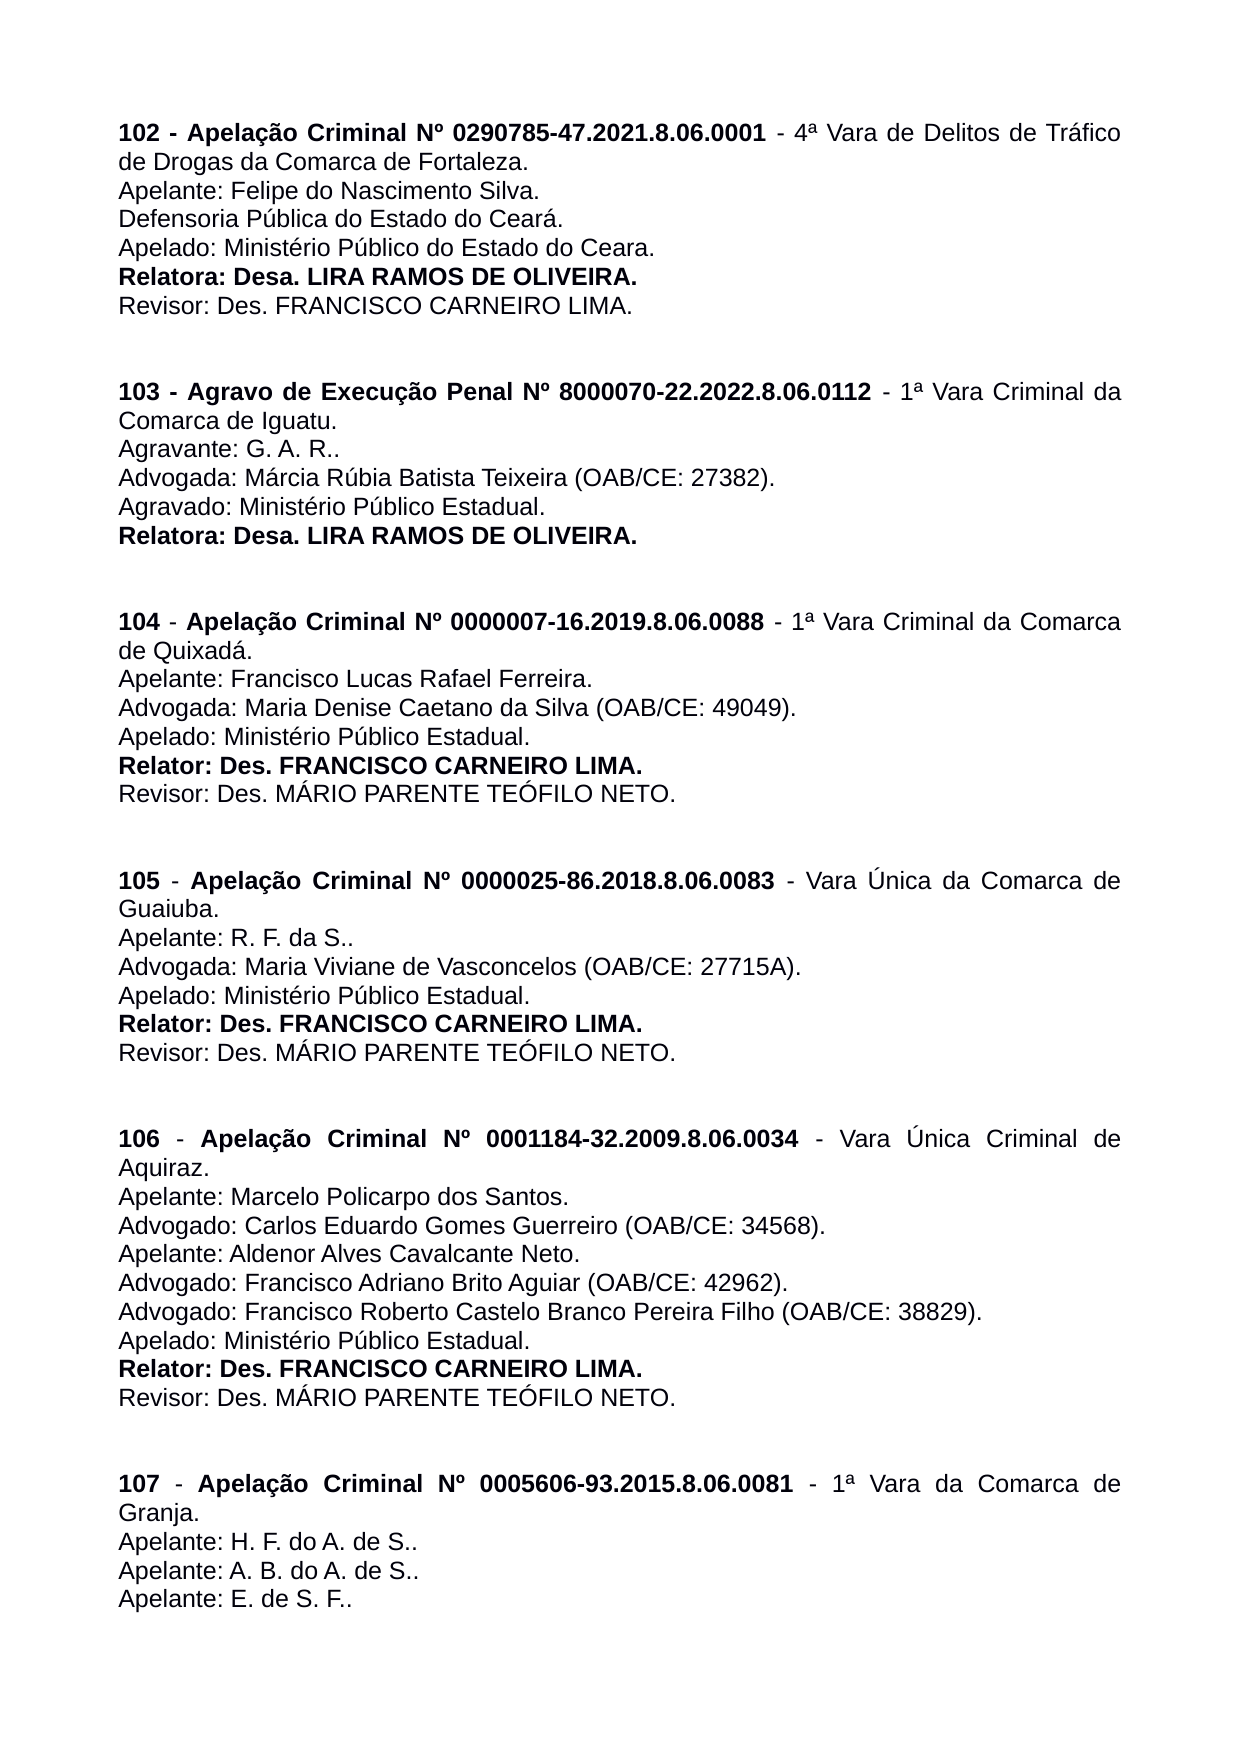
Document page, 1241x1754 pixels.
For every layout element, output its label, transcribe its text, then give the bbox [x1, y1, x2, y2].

text Apelante: Marcelo Policarpo dos Santos. [118, 1182, 1122, 1211]
text Revisor: Des. MÁRIO PARENTE TEÓFILO NETO. [118, 1038, 1122, 1067]
text Relator: Des. FRANCISCO CARNEIRO LIMA. [118, 1354, 1122, 1383]
text Apelante: Francisco Lucas Rafael Ferreira. [118, 664, 1122, 693]
text Advogado: Francisco Adriano Brito Aguiar (OAB/CE: 42962). [118, 1268, 1122, 1297]
text Apelado: Ministério Público Estadual. [118, 1326, 1122, 1354]
text Relator: Des. FRANCISCO CARNEIRO LIMA. [118, 751, 1122, 779]
text Apelante: R. F. da S.. [118, 923, 1122, 952]
text 104 - Apelação Criminal Nº 0000007-16.2019.8.06.0088 - 1ª Vara Criminal da Comarca de Quixadá. [118, 607, 1122, 664]
text 105 - Apelação Criminal Nº 0000025-86.2018.8.06.0083 - Vara Única da Comarca de Guaiuba. [118, 866, 1122, 923]
text 106 - Apelação Criminal Nº 0001184-32.2009.8.06.0034 - Vara Única Criminal de Aquiraz. [118, 1124, 1122, 1182]
text Relatora: Desa. LIRA RAMOS DE OLIVEIRA. [118, 521, 1122, 549]
text Relatora: Desa. LIRA RAMOS DE OLIVEIRA. [118, 262, 1122, 291]
text Agravado: Ministério Público Estadual. [118, 492, 1122, 521]
text Advogado: Francisco Roberto Castelo Branco Pereira Filho (OAB/CE: 38829). [118, 1297, 1122, 1326]
text Apelante: E. de S. F.. [118, 1584, 1122, 1613]
text Defensoria Pública do Estado do Ceará. [118, 204, 1122, 233]
text Revisor: Des. MÁRIO PARENTE TEÓFILO NETO. [118, 779, 1122, 808]
text 107 - Apelação Criminal Nº 0005606-93.2015.8.06.0081 - 1ª Vara da Comarca de Granja. [118, 1469, 1122, 1527]
text Agravante: G. A. R.. [118, 434, 1122, 463]
text Advogada: Maria Viviane de Vasconcelos (OAB/CE: 27715A). [118, 952, 1122, 981]
text Apelado: Ministério Público Estadual. [118, 981, 1122, 1009]
text Apelante: A. B. do A. de S.. [118, 1556, 1122, 1584]
text Advogada: Maria Denise Caetano da Silva (OAB/CE: 49049). [118, 693, 1122, 722]
text Revisor: Des. FRANCISCO CARNEIRO LIMA. [118, 291, 1122, 319]
text Revisor: Des. MÁRIO PARENTE TEÓFILO NETO. [118, 1383, 1122, 1412]
text Apelante: H. F. do A. de S.. [118, 1527, 1122, 1556]
text Apelante: Felipe do Nascimento Silva. [118, 176, 1122, 204]
text Relator: Des. FRANCISCO CARNEIRO LIMA. [118, 1009, 1122, 1038]
text Apelado: Ministério Público do Estado do Ceara. [118, 233, 1122, 262]
text Apelado: Ministério Público Estadual. [118, 722, 1122, 751]
text Advogado: Carlos Eduardo Gomes Guerreiro (OAB/CE: 34568). [118, 1211, 1122, 1239]
text Apelante: Aldenor Alves Cavalcante Neto. [118, 1239, 1122, 1268]
text Advogada: Márcia Rúbia Batista Teixeira (OAB/CE: 27382). [118, 463, 1122, 492]
text 103 - Agravo de Execução Penal Nº 8000070-22.2022.8.06.0112 - 1ª Vara Criminal da Comarca de Iguatu. [118, 377, 1122, 434]
text 102 - Apelação Criminal Nº 0290785-47.2021.8.06.0001 - 4ª Vara de Delitos de Tráfico de Drogas da Comarca de Fortaleza. [118, 118, 1122, 176]
